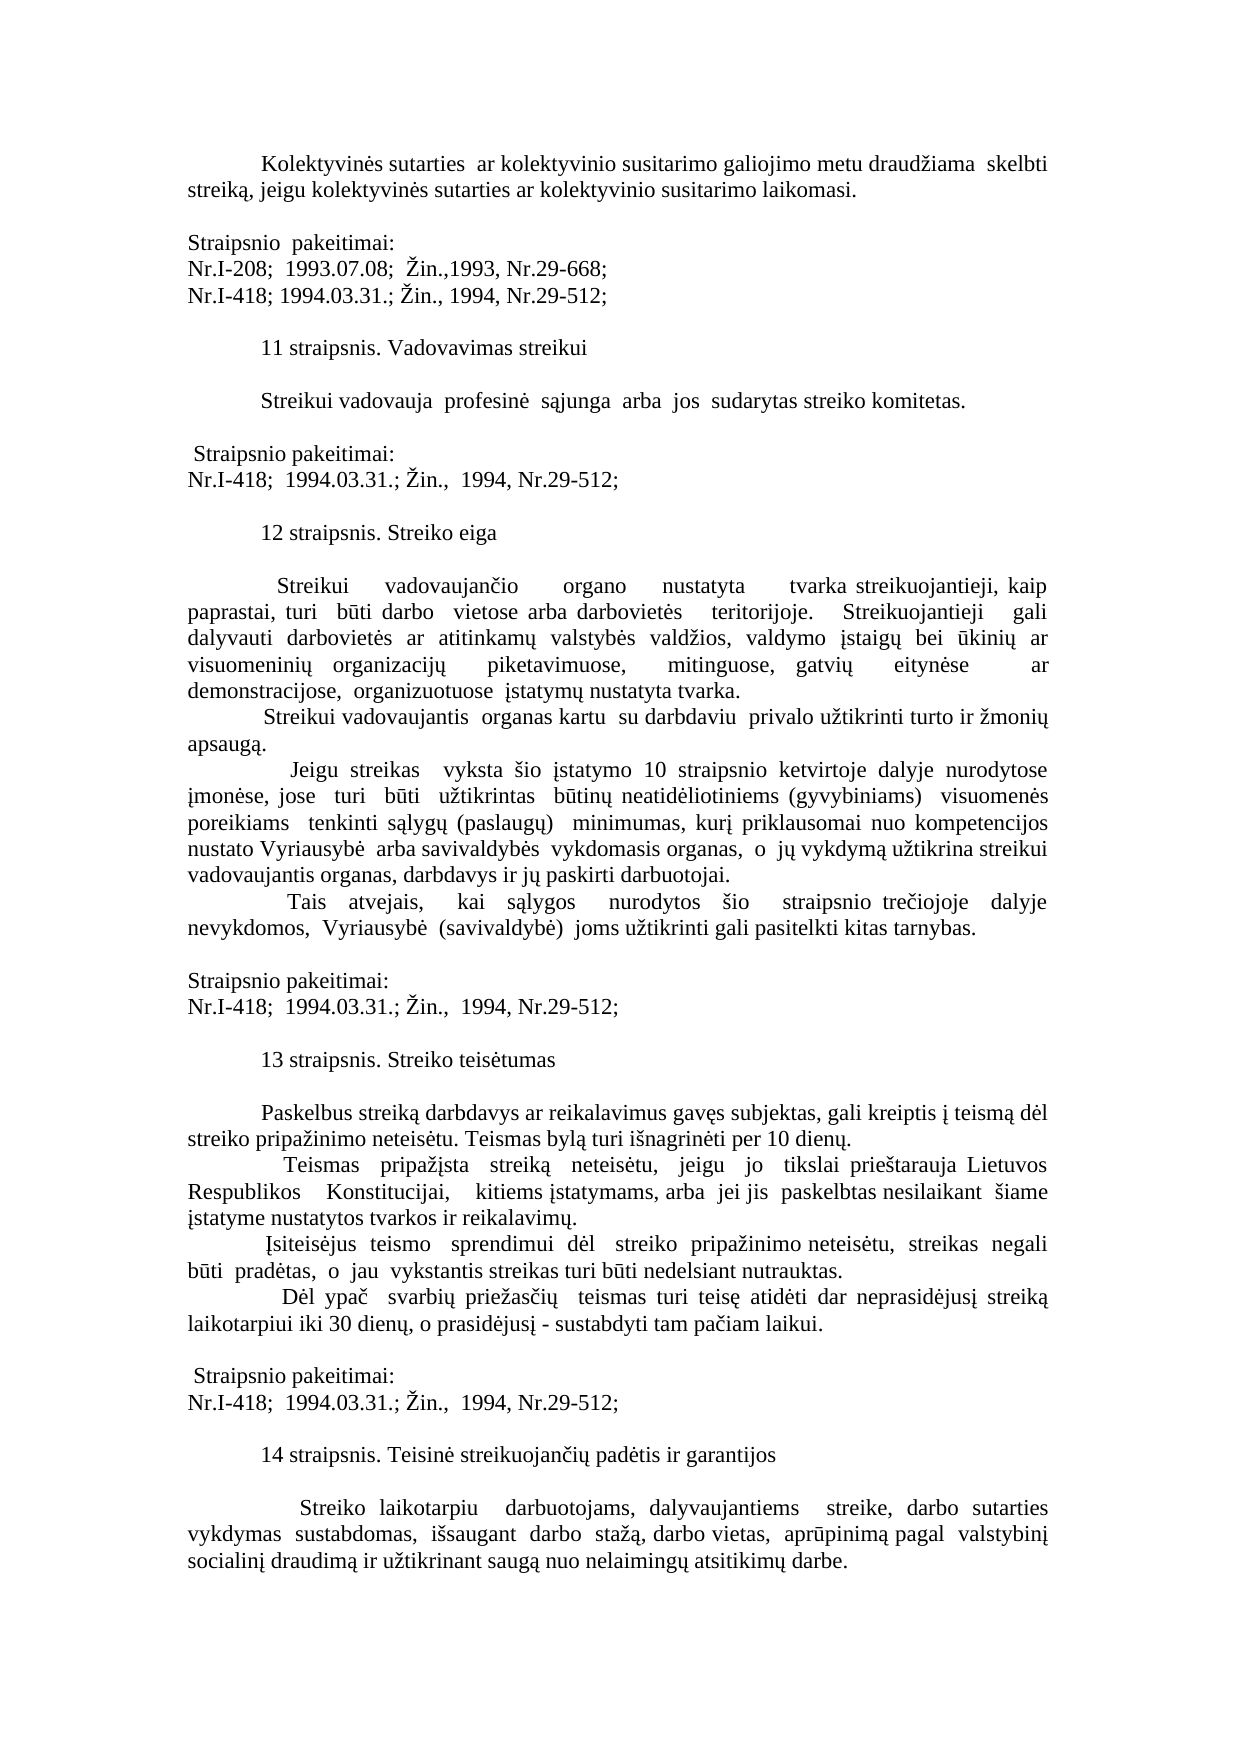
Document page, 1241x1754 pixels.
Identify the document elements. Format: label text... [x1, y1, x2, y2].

text Streikui vadovaujantis organas kartu su darbdaviu privalo užtikrinti turto ir žmonių apsaugą. [187, 703, 1050, 756]
text Nr.I-418; 1994.03.31.; Žin., 1994, Nr.29-512; [187, 466, 1050, 493]
text Straipsnio pakeitimai: [187, 1362, 1050, 1389]
text Paskelbus streiką darbdavys ar reikalavimus gavęs subjektas, gali kreiptis į teismą dėl streiko pripažinimo neteisėtu. Teismas bylą turi išnagrinėti per 10 dienų. [187, 1099, 1050, 1151]
text 14 straipsnis. Teisinė streikuojančių padėtis ir garantijos [187, 1441, 1050, 1468]
text Teismas pripažįsta streiką neteisėtu, jeigu jo tikslai prieštarauja Lietuvos Respublikos Konstitucijai, kitiems įstatymams, arba jei jis paskelbtas nesilaikant šiame įstatyme nustatytos tvarkos ir reikalavimų. [187, 1151, 1050, 1231]
text 13 straipsnis. Streiko teisėtumas [187, 1046, 1050, 1072]
text Dėl ypač svarbių priežasčių teismas turi teisę atidėti dar neprasidėjusį streiką laikotarpiui iki 30 dienų, o prasidėjusį - sustabdyti tam pačiam laikui. [187, 1283, 1050, 1336]
text Nr.I-418; 1994.03.31.; Žin., 1994, Nr.29-512; [187, 282, 1050, 308]
text Straipsnio pakeitimai: [187, 440, 1050, 466]
text 12 straipsnis. Streiko eiga [187, 519, 1050, 545]
text Streikui vadovaujančio organo nustatyta tvarka streikuojantieji, kaip paprastai, turi būti darbo vietose arba darbovietės teritorijoje. Streikuojantieji gali dalyvauti darbovietės ar atitinkamų valstybės valdžios, valdymo įstaigų bei ūkinių ar visuomeninių organizacijų piketavimuose, mitinguose, gatvių eitynėse ar demonstracijose, organizuotuose įstatymų nustatyta tvarka. [187, 572, 1050, 703]
text Nr.I-418; 1994.03.31.; Žin., 1994, Nr.29-512; [187, 993, 1050, 1020]
text Tais atvejais, kai sąlygos nurodytos šio straipsnio trečiojoje dalyje nevykdomos, Vyriausybė (savivaldybė) joms užtikrinti gali pasitelkti kitas tarnybas. [187, 888, 1050, 941]
text Streiko laikotarpiu darbuotojams, dalyvaujantiems streike, darbo sutarties vykdymas sustabdomas, išsaugant darbo stažą, darbo vietas, aprūpinimą pagal valstybinį socialinį draudimą ir užtikrinant saugą nuo nelaimingų atsitikimų darbe. [187, 1494, 1050, 1573]
text Streikui vadovauja profesinė sąjunga arba jos sudarytas streiko komitetas. [187, 387, 1050, 413]
text Kolektyvinės sutarties ar kolektyvinio susitarimo galiojimo metu draudžiama skelbti streiką, jeigu kolektyvinės sutarties ar kolektyvinio susitarimo laikomasi. [187, 150, 1050, 203]
text Nr.I-418; 1994.03.31.; Žin., 1994, Nr.29-512; [187, 1389, 1050, 1415]
text Straipsnio pakeitimai: [187, 967, 1050, 993]
text Nr.I-208; 1993.07.08; Žin.,1993, Nr.29-668; [187, 255, 1050, 282]
text Jeigu streikas vyksta šio įstatymo 10 straipsnio ketvirtoje dalyje nurodytose įmonėse, jose turi būti užtikrintas būtinų neatidėliotiniems (gyvybiniams) visuomenės poreikiams tenkinti sąlygų (paslaugų) minimumas, kurį priklausomai nuo kompetencijos nustato Vyriausybė arba savivaldybės vykdomasis organas, o jų vykdymą užtikrina streikui vadovaujantis organas, darbdavys ir jų paskirti darbuotojai. [187, 756, 1050, 888]
text Įsiteisėjus teismo sprendimui dėl streiko pripažinimo neteisėtu, streikas negali būti pradėtas, o jau vykstantis streikas turi būti nedelsiant nutrauktas. [187, 1231, 1050, 1283]
text 11 straipsnis. Vadovavimas streikui [187, 334, 1050, 361]
text Straipsnio pakeitimai: [187, 229, 1050, 255]
